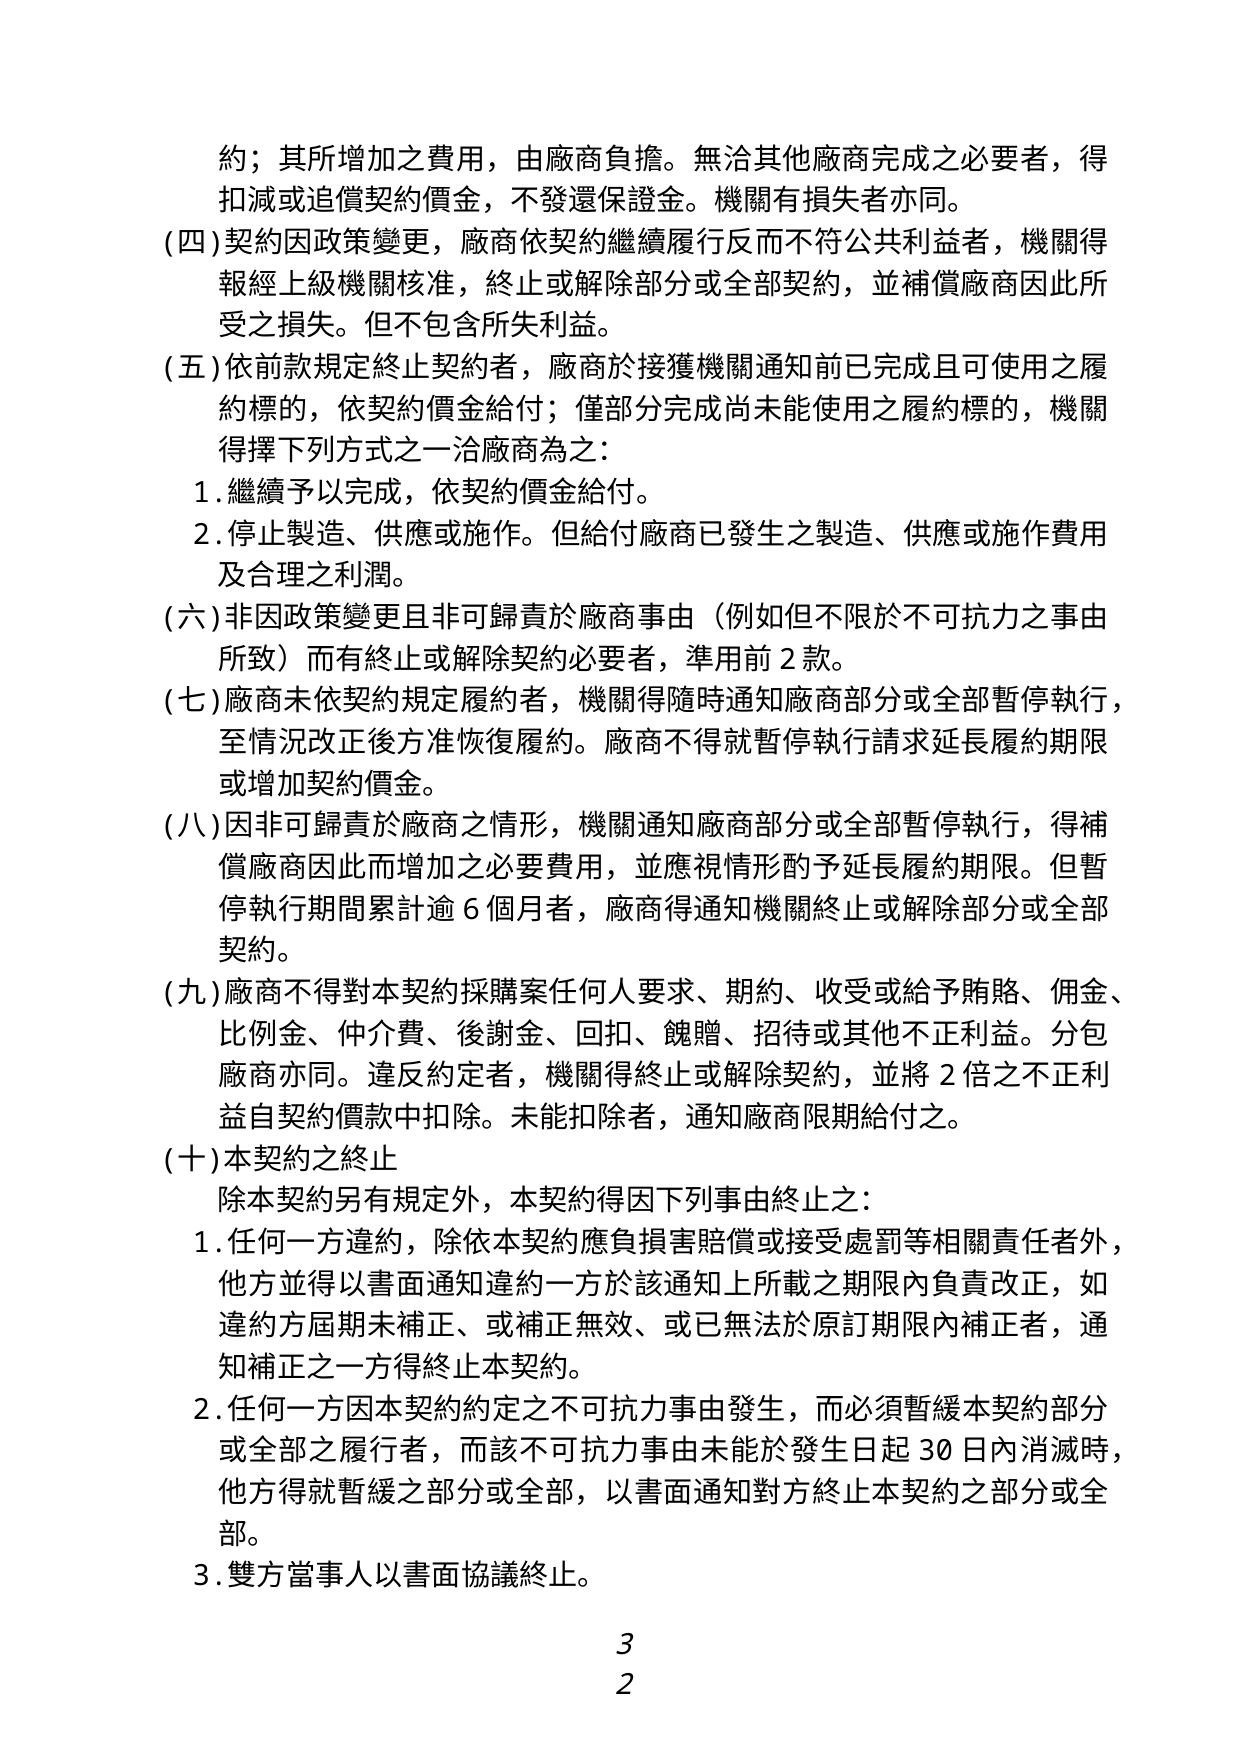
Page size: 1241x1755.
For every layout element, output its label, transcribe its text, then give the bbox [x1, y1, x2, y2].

text 2.停止製造、供應或施作。但給付廠商已發生之製造、供應或施作費用及合理之利潤。 [192, 511, 1110, 594]
text (十)本契約之終止 [159, 1136, 1110, 1177]
text 約；其所增加之費用，由廠商負擔。無洽其他廠商完成之必要者，得扣減或追償契約價金，不發還保證金。機關有損失者亦同。 [159, 136, 1110, 219]
text 1.任何一方違約，除依本契約應負損害賠償或接受處罰等相關責任者外，他方並得以書面通知違約一方於該通知上所載之期限內負責改正，如違約方屆期未補正、或補正無效、或已無法於原訂期限內補正者，通知補正之一方得終止本契約。 [192, 1219, 1110, 1386]
text (五)依前款規定終止契約者，廠商於接獲機關通知前已完成且可使用之履約標的，依契約價金給付；僅部分完成尚未能使用之履約標的，機關得擇下列方式之一洽廠商為之： [159, 344, 1110, 469]
text 2.任何一方因本契約約定之不可抗力事由發生，而必須暫緩本契約部分或全部之履行者，而該不可抗力事由未能於發生日起30日內消滅時，他方得就暫緩之部分或全部，以書面通知對方終止本契約之部分或全部。 [192, 1386, 1110, 1552]
text 3.雙方當事人以書面協議終止。 [192, 1552, 1110, 1594]
text (九)廠商不得對本契約採購案任何人要求、期約、收受或給予賄賂、佣金、比例金、仲介費、後謝金、回扣、餽贈、招待或其他不正利益。分包廠商亦同。違反約定者，機關得終止或解除契約，並將2倍之不正利益自契約價款中扣除。未能扣除者，通知廠商限期給付之。 [159, 969, 1110, 1136]
text (四)契約因政策變更，廠商依契約繼續履行反而不符公共利益者，機關得報經上級機關核准，終止或解除部分或全部契約，並補償廠商因此所受之損失。但不包含所失利益。 [159, 219, 1110, 344]
text 除本契約另有規定外，本契約得因下列事由終止之： [217, 1177, 1110, 1219]
text (七)廠商未依契約規定履約者，機關得隨時通知廠商部分或全部暫停執行，至情況改正後方准恢復履約。廠商不得就暫停執行請求延長履約期限或增加契約價金。 [159, 677, 1110, 802]
text 1.繼續予以完成，依契約價金給付。 [192, 469, 1110, 511]
text (八)因非可歸責於廠商之情形，機關通知廠商部分或全部暫停執行，得補償廠商因此而增加之必要費用，並應視情形酌予延長履約期限。但暫停執行期間累計逾6個月者，廠商得通知機關終止或解除部分或全部契約。 [159, 802, 1110, 969]
text (六)非因政策變更且非可歸責於廠商事由（例如但不限於不可抗力之事由所致）而有終止或解除契約必要者，準用前2款。 [159, 594, 1110, 677]
